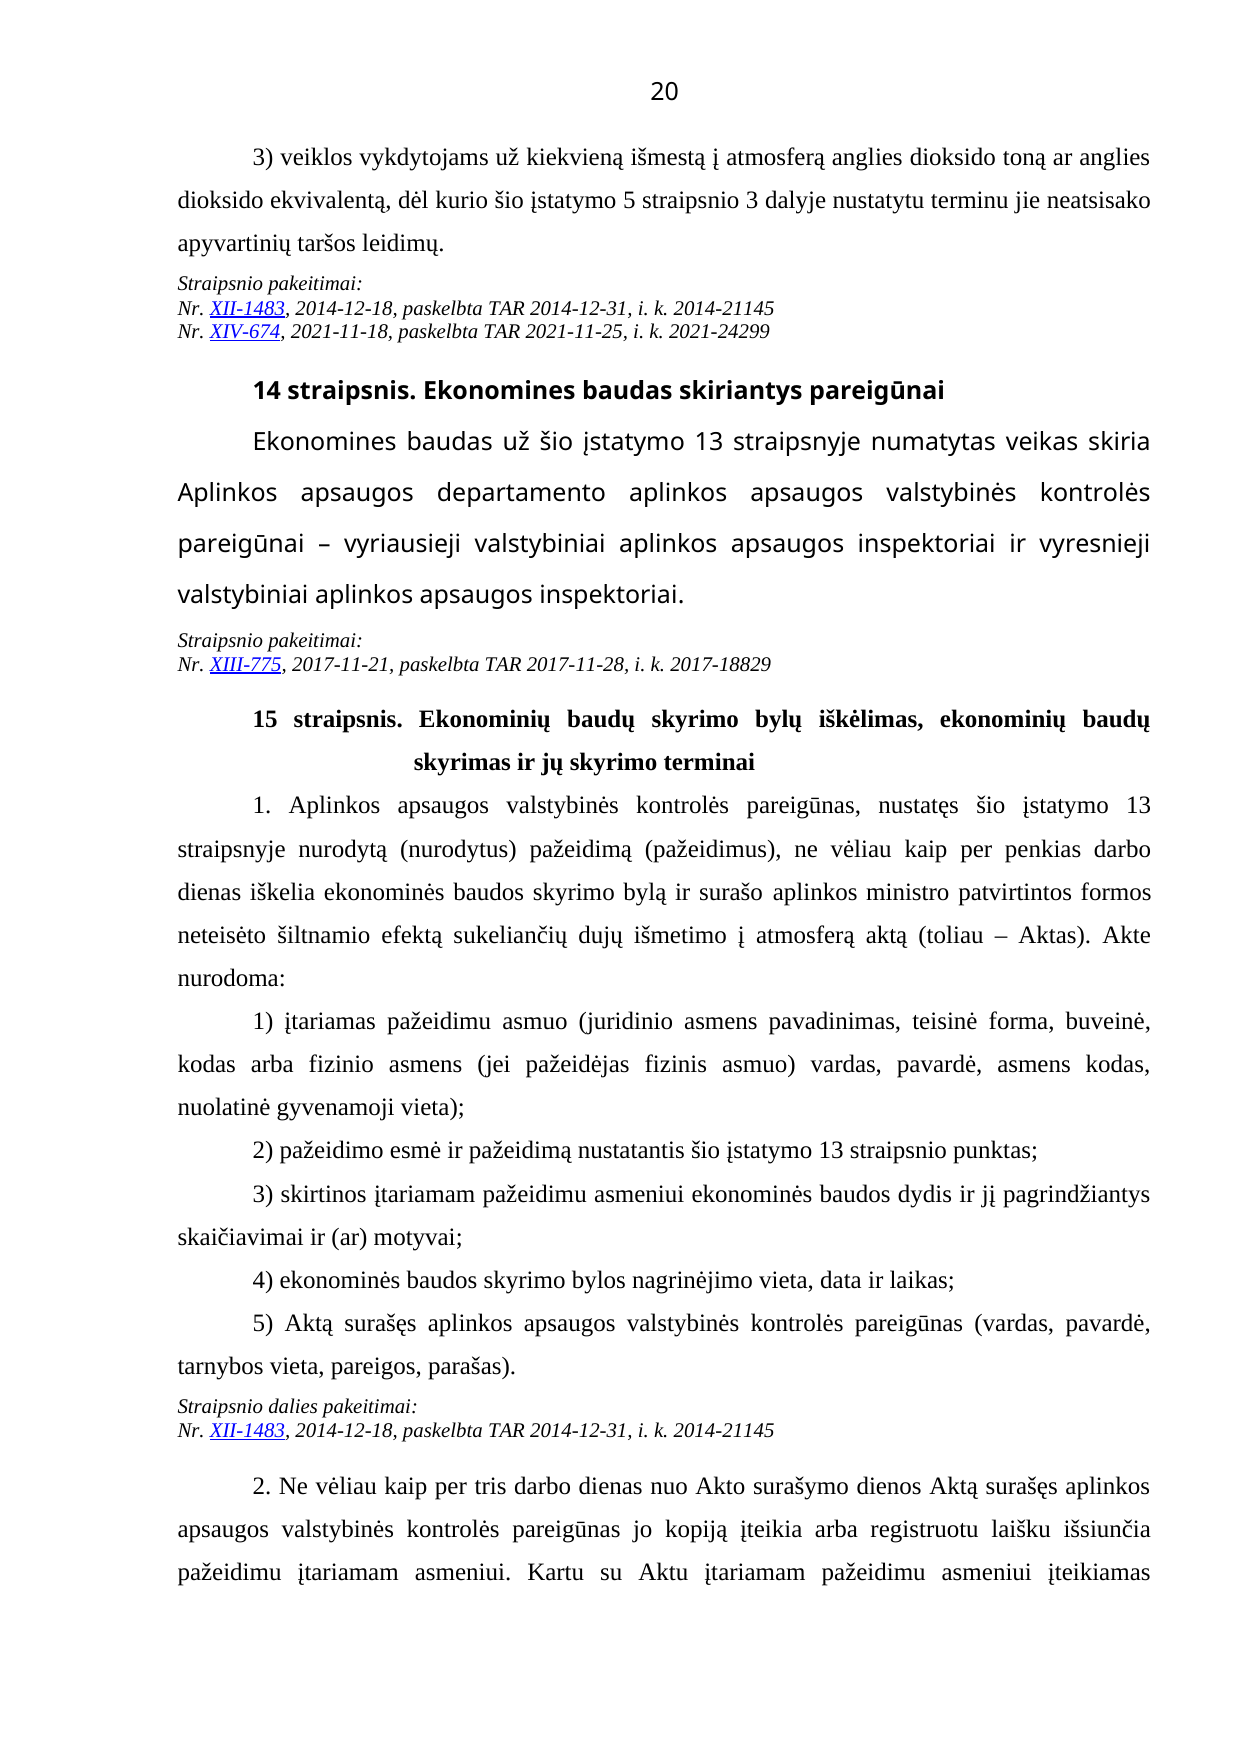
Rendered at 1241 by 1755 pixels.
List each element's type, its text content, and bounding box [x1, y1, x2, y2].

text 3) veiklos vykdytojams už kiekvieną išmestą į atmosferą anglies dioksido toną ar anglies dioksido ekvivalentą, dėl kurio šio įstatymo 5 straipsnio 3 dalyje nustatytu terminu jie neatsisako apyvartinių taršos leidimų. [177, 142, 1152, 257]
text 2) pažeidimo esmė ir pažeidimą nustatantis šio įstatymo 13 straipsnio punktas; [177, 1136, 1152, 1164]
text 2. Ne vėliau kaip per tris darbo dienas nuo Akto surašymo dienos Aktą surašęs aplinkos apsaugos valstybinės kontrolės pareigūnas jo kopiją įteikia arba registruotu laišku išsiunčia pažeidimu įtariamam asmeniui. Kartu su Aktu įtariamam pažeidimu asmeniui įteikiamas [177, 1471, 1152, 1586]
text 5) Aktą surašęs aplinkos apsaugos valstybinės kontrolės pareigūnas (vardas, pavardė, tarnybos vieta, pareigos, parašas). [177, 1308, 1152, 1380]
text Nr. XII-1483, 2014-12-18, paskelbta TAR 2014-12-31, i. k. 2014-21145 [177, 1418, 1152, 1442]
text 14 straipsnis. Ekonomines baudas skiriantys pareigūnai [177, 372, 1152, 406]
text 3) skirtinos įtariamam pažeidimu asmeniui ekonominės baudos dydis ir jį pagrindžiantys skaičiavimai ir (ar) motyvai; [177, 1179, 1152, 1251]
text Straipsnio dalies pakeitimai: [177, 1394, 1152, 1418]
text Straipsnio pakeitimai: [177, 271, 1152, 295]
text Straipsnio pakeitimai: [177, 627, 1152, 652]
text Nr. XIV-674, 2021-11-18, paskelbta TAR 2021-11-25, i. k. 2021-24299 [177, 319, 1152, 343]
text 15 straipsnis. Ekonominių baudų skyrimo bylų iškėlimas, ekonominių baudų skyrimas ir jų skyrimo terminai [252, 704, 1152, 776]
text 1) įtariamas pažeidimu asmuo (juridinio asmens pavadinimas, teisinė forma, buveinė, kodas arba fizinio asmens (jei pažeidėjas fizinis asmuo) vardas, pavardė, asmens kodas, nuolatinė gyvenamoji vieta); [177, 1006, 1152, 1121]
text Ekonomines baudas už šio įstatymo 13 straipsnyje numatytas veikas skiria Aplinkos apsaugos departamento aplinkos apsaugos valstybinės kontrolės pareigūnai – vyriausieji valstybiniai aplinkos apsaugos inspektoriai ir vyresnieji valstybiniai aplinkos apsaugos inspektoriai. [177, 423, 1152, 611]
text Nr. XII-1483, 2014-12-18, paskelbta TAR 2014-12-31, i. k. 2014-21145 [177, 295, 1152, 319]
text Nr. XIII-775, 2017-11-21, paskelbta TAR 2017-11-28, i. k. 2017-18829 [177, 652, 1152, 676]
text 1. Aplinkos apsaugos valstybinės kontrolės pareigūnas, nustatęs šio įstatymo 13 straipsnyje nurodytą (nurodytus) pažeidimą (pažeidimus), ne vėliau kaip per penkias darbo dienas iškelia ekonominės baudos skyrimo bylą ir surašo aplinkos ministro patvirtintos formos neteisėto šiltnamio efektą sukeliančių dujų išmetimo į atmosferą aktą (toliau – Aktas). Akte nurodoma: [177, 791, 1152, 992]
text 4) ekonominės baudos skyrimo bylos nagrinėjimo vieta, data ir laikas; [177, 1265, 1152, 1294]
